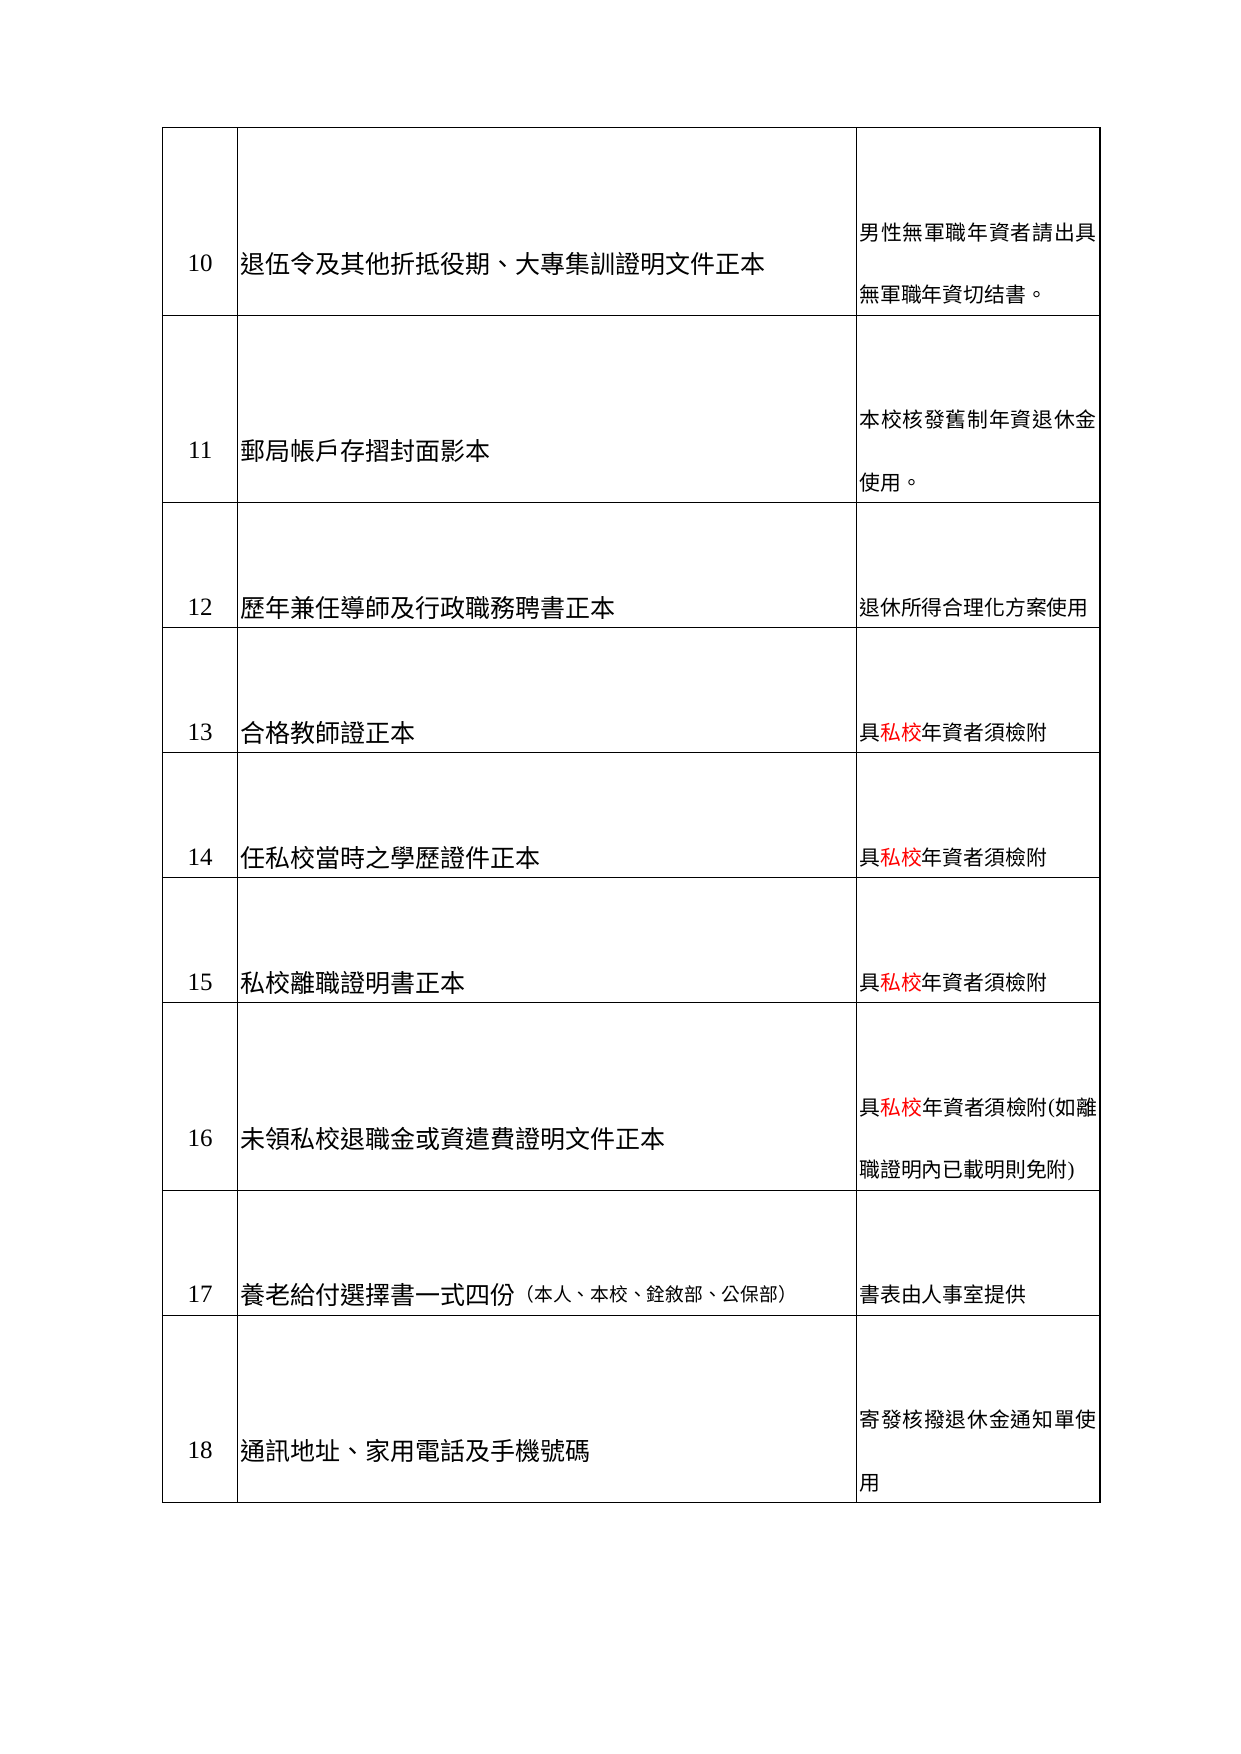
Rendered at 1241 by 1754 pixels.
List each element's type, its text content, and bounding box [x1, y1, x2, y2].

table_cell 任私校當時之學歷證件正本 [238, 753, 856, 877]
table_cell 養老給付選擇書一式四份（本人、本校、銓敘部、公保部） [238, 1191, 856, 1314]
table_cell 私校離職證明書正本 [238, 878, 856, 1002]
table_cell 退伍令及其他折抵役期、大專集訓證明文件正本 [238, 128, 856, 314]
table_cell 本校核發舊制年資退休金使用。 [857, 316, 1099, 502]
table_cell 通訊地址、家用電話及手機號碼 [238, 1316, 856, 1502]
table_cell 退休所得合理化方案使用 [857, 503, 1099, 627]
table_cell 合格教師證正本 [238, 628, 856, 752]
table_cell 具私校年資者須檢附 [857, 878, 1099, 1002]
table_cell 18 [163, 1316, 237, 1502]
table_cell 男性無軍職年資者請出具無軍職年資切结書。 [857, 128, 1099, 314]
table_cell 14 [163, 753, 237, 877]
table_cell 16 [163, 1003, 237, 1189]
table_cell 10 [163, 128, 237, 314]
table_cell 11 [163, 316, 237, 502]
table_cell 書表由人事室提供 [857, 1191, 1099, 1314]
table_cell 郵局帳戶存摺封面影本 [238, 316, 856, 502]
table_cell 寄發核撥退休金通知單使用 [857, 1316, 1099, 1502]
table_cell 17 [163, 1191, 237, 1314]
table_cell 15 [163, 878, 237, 1002]
table_cell 13 [163, 628, 237, 752]
table_cell 12 [163, 503, 237, 627]
table_cell 具私校年資者須檢附(如離職證明內已載明則免附) [857, 1003, 1099, 1189]
table_cell 歷年兼任導師及行政職務聘書正本 [238, 503, 856, 627]
table_cell 具私校年資者須檢附 [857, 628, 1099, 752]
table_cell 具私校年資者須檢附 [857, 753, 1099, 877]
table_cell 未領私校退職金或資遣費證明文件正本 [238, 1003, 856, 1189]
